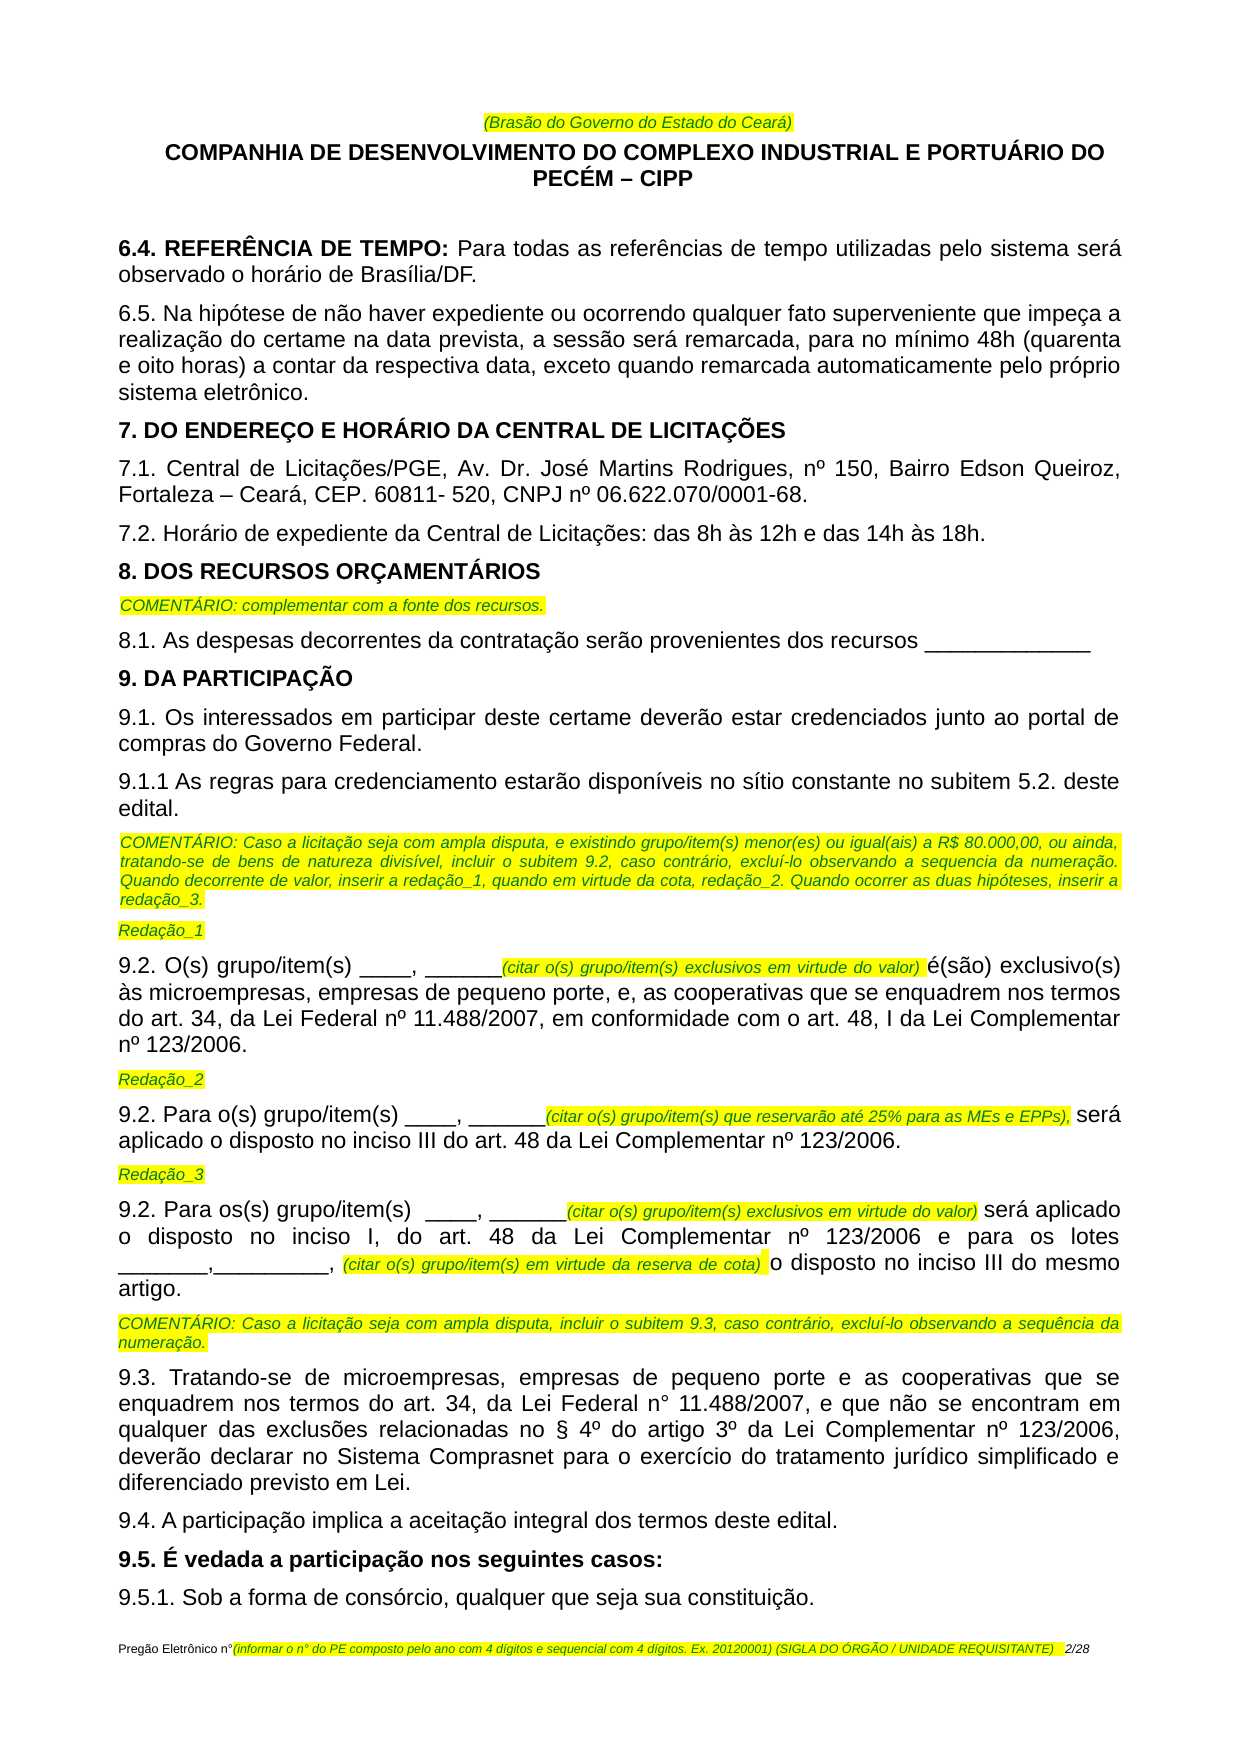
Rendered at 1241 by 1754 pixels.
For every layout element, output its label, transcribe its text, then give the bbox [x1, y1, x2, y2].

text 6.4. REFERÊNCIA DE TEMPO: Para todas as referências de tempo utilizadas pelo sistema será observado o horário de Brasília/DF. [118, 235, 1122, 288]
text 8.1. As despesas decorrentes da contratação serão provenientes dos recursos _____________ [118, 627, 1122, 653]
text 9.1.1 As regras para credenciamento estarão disponíveis no sítio constante no subitem 5.2. deste edital. [118, 768, 1121, 821]
text 9.3. Tratando-se de microempresas, empresas de pequeno porte e as cooperativas que se enquadrem nos termos do art. 34, da Lei Federal n° 11.488/2007, e que não se encontram em qualquer das exclusões relacionadas no § 4º do artigo 3º da Lei Complementar nº 123/2006, deverão declarar no Sistema Comprasnet para o exercício do tratamento jurídico simplificado e diferenciado previsto em Lei. [118, 1364, 1121, 1496]
text Redação_1 [118, 921, 1121, 940]
text 9.1. Os interessados em participar deste certame deverão estar credenciados junto ao portal de compras do Governo Federal. [118, 703, 1121, 756]
text 9.2. O(s) grupo/item(s) ____, ______(citar o(s) grupo/item(s) exclusivos em virtude do valor) é(são) exclusivo(s) às microempresas, empresas de pequeno porte, e, as cooperativas que se enquadrem nos termos do art. 34, da Lei Federal nº 11.488/2007, em conformidade com o art. 48, I da Lei Complementar nº 123/2006. [118, 952, 1121, 1058]
text 9.2. Para o(s) grupo/item(s) ____, ______(citar o(s) grupo/item(s) que reservarão até 25% para as MEs e EPPs), será aplicado o disposto no inciso III do art. 48 da Lei Complementar nº 123/2006. [118, 1101, 1121, 1153]
text 8. DOS RECURSOS ORÇAMENTÁRIOS [118, 558, 1122, 584]
text 9.4. A participação implica a aceitação integral dos termos deste edital. [118, 1507, 1121, 1534]
text Redação_3 [118, 1165, 1121, 1184]
text COMENTÁRIO: Caso a licitação seja com ampla disputa, e existindo grupo/item(s) menor(es) ou igual(ais) a R$ 80.000,00, ou ainda, tratando-se de bens de natureza divisível, incluir o subitem 9.2, caso contrário, excluí-lo observando a sequencia da numeração. Quando decorrente de valor, inserir a redação_1, quando em virtude da cota, redação_2. Quando ocorrer as duas hipóteses, inserir a redação_3. [120, 833, 1122, 909]
text 9.2. Para os(s) grupo/item(s) ____, ______(citar o(s) grupo/item(s) exclusivos em virtude do valor) será aplicado o disposto no inciso I, do art. 48 da Lei Complementar nº 123/2006 e para os lotes _______,_________, (citar o(s) grupo/item(s) em virtude da reserva de cota) o disposto no inciso III do mesmo artigo. [118, 1196, 1121, 1302]
text 9.5. É vedada a participação nos seguintes casos: [118, 1546, 1122, 1572]
text Redação_2 [118, 1069, 1121, 1089]
text 7. DO ENDEREÇO E HORÁRIO DA CENTRAL DE LICITAÇÕES [118, 417, 1122, 443]
text 9.5.1. Sob a forma de consórcio, qualquer que seja sua constituição. [118, 1584, 1122, 1610]
text 6.5. Na hipótese de não haver expediente ou ocorrendo qualquer fato superveniente que impeça a realização do certame na data prevista, a sessão será remarcada, para no mínimo 48h (quarenta e oito horas) a contar da respectiva data, exceto quando remarcada automaticamente pelo próprio sistema eletrônico. [118, 299, 1122, 405]
text 9. DA PARTICIPAÇÃO [118, 665, 1122, 692]
text 7.2. Horário de expediente da Central de Licitações: das 8h às 12h e das 14h às 18h. [118, 519, 1122, 546]
text 7.1. Central de Licitações/PGE, Av. Dr. José Martins Rodrigues, nº 150, Bairro Edson Queiroz, Fortaleza – Ceará, CEP. 60811- 520, CNPJ nº 06.622.070/0001-68. [118, 455, 1122, 508]
text COMENTÁRIO: Caso a licitação seja com ampla disputa, incluir o subitem 9.3, caso contrário, excluí-lo observando a sequência da numeração. [118, 1313, 1122, 1352]
text COMENTÁRIO: complementar com a fonte dos recursos. [120, 596, 1122, 615]
